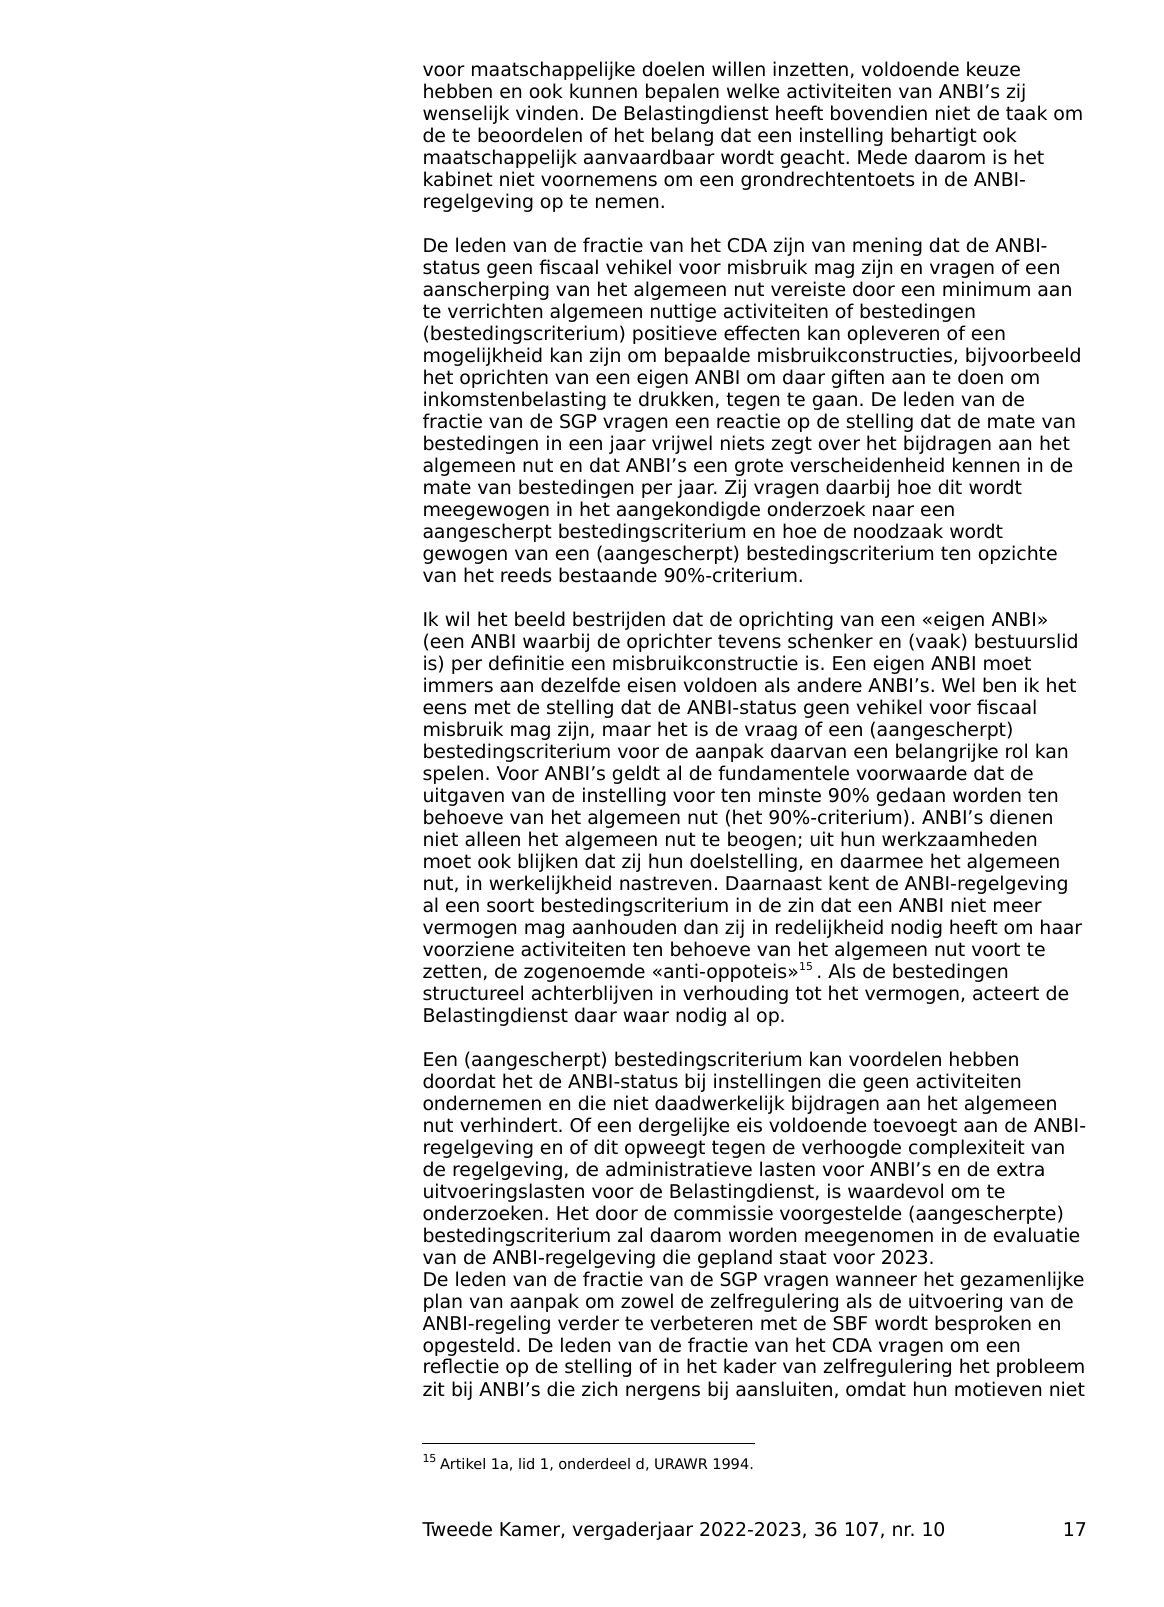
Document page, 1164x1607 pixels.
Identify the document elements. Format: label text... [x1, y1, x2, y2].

text Een (aangescherpt) bestedingscriterium kan voordelen hebben doordat het de ANBI-status bij instellingen die geen activiteiten ondernemen en die niet daadwerkelijk bijdragen aan het algemeen nut verhindert. Of een dergelijke eis voldoende toevoegt aan de ANBI-regelgeving en of dit opweegt tegen de verhoogde complexiteit van de regelgeving, de administratieve lasten voor ANBI’s en de extra uitvoeringslasten voor de Belastingdienst, is waardevol om te onderzoeken. Het door de commissie voorgestelde (aangescherpte) bestedingscriterium zal daarom worden meegenomen in de evaluatie van de ANBI-regelgeving die gepland staat voor 2023. [422, 1049, 1087, 1268]
text De leden van de fractie van het CDA zijn van mening dat de ANBI-status geen fiscaal vehikel voor misbruik mag zijn en vragen of een aanscherping van het algemeen nut vereiste door een minimum aan te verrichten algemeen nuttige activiteiten of bestedingen (bestedingscriterium) positieve effecten kan opleveren of een mogelijkheid kan zijn om bepaalde misbruikconstructies, bijvoorbeeld het oprichten van een eigen ANBI om daar giften aan te doen om inkomstenbelasting te drukken, tegen te gaan. De leden van de fractie van de SGP vragen een reactie op de stelling dat de mate van bestedingen in een jaar vrijwel niets zegt over het bijdragen aan het algemeen nut en dat ANBI’s een grote verscheidenheid kennen in de mate van bestedingen per jaar. Zij vragen daarbij hoe dit wordt meegewogen in het aangekondigde onderzoek naar een aangescherpt bestedingscriterium en hoe de noodzaak wordt gewogen van een (aangescherpt) bestedingscriterium ten opzichte van het reeds bestaande 90%-criterium. [422, 235, 1087, 587]
text De leden van de fractie van de SGP vragen wanneer het gezamenlijke plan van aanpak om zowel de zelfregulering als de uitvoering van de ANBI-regeling verder te verbeteren met de SBF wordt besproken en opgesteld. De leden van de fractie van het CDA vragen om een reflectie op de stelling of in het kader van zelfregulering het probleem zit bij ANBI’s die zich nergens bij aansluiten, omdat hun motieven niet [422, 1268, 1087, 1400]
text Artikel 1a, lid 1, onderdeel d, URAWR 1994. [422, 1452, 1087, 1474]
text Ik wil het beeld bestrijden dat de oprichting van een «eigen ANBI» (een ANBI waarbij de oprichter tevens schenker en (vaak) bestuurslid is) per definitie een misbruikconstructie is. Een eigen ANBI moet immers aan dezelfde eisen voldoen als andere ANBI’s. Wel ben ik het eens met de stelling dat de ANBI-status geen vehikel voor fiscaal misbruik mag zijn, maar het is de vraag of een (aangescherpt) bestedingscriterium voor de aanpak daarvan een belangrijke rol kan spelen. Voor ANBI’s geldt al de fundamentele voorwaarde dat de uitgaven van de instelling voor ten minste 90% gedaan worden ten behoeve van het algemeen nut (het 90%-criterium). ANBI’s dienen niet alleen het algemeen nut te beogen; uit hun werkzaamheden moet ook blijken dat zij hun doelstelling, en daarmee het algemeen nut, in werkelijkheid nastreven. Daarnaast kent de ANBI-regelgeving al een soort bestedingscriterium in de zin dat een ANBI niet meer vermogen mag aanhouden dan zij in redelijkheid nodig heeft om haar voorziene activiteiten ten behoeve van het algemeen nut voort te zetten, de zogenoemde «anti-oppoteis». Als de bestedingen structureel achterblijven in verhouding tot het vermogen, acteert de Belastingdienst daar waar nodig al op. [422, 609, 1087, 1027]
text voor maatschappelijke doelen willen inzetten, voldoende keuze hebben en ook kunnen bepalen welke activiteiten van ANBI’s zij wenselijk vinden. De Belastingdienst heeft bovendien niet de taak om de te beoordelen of het belang dat een instelling behartigt ook maatschappelijk aanvaardbaar wordt geacht. Mede daarom is het kabinet niet voornemens om een grondrechtentoets in de ANBI-regelgeving op te nemen. [422, 59, 1087, 213]
